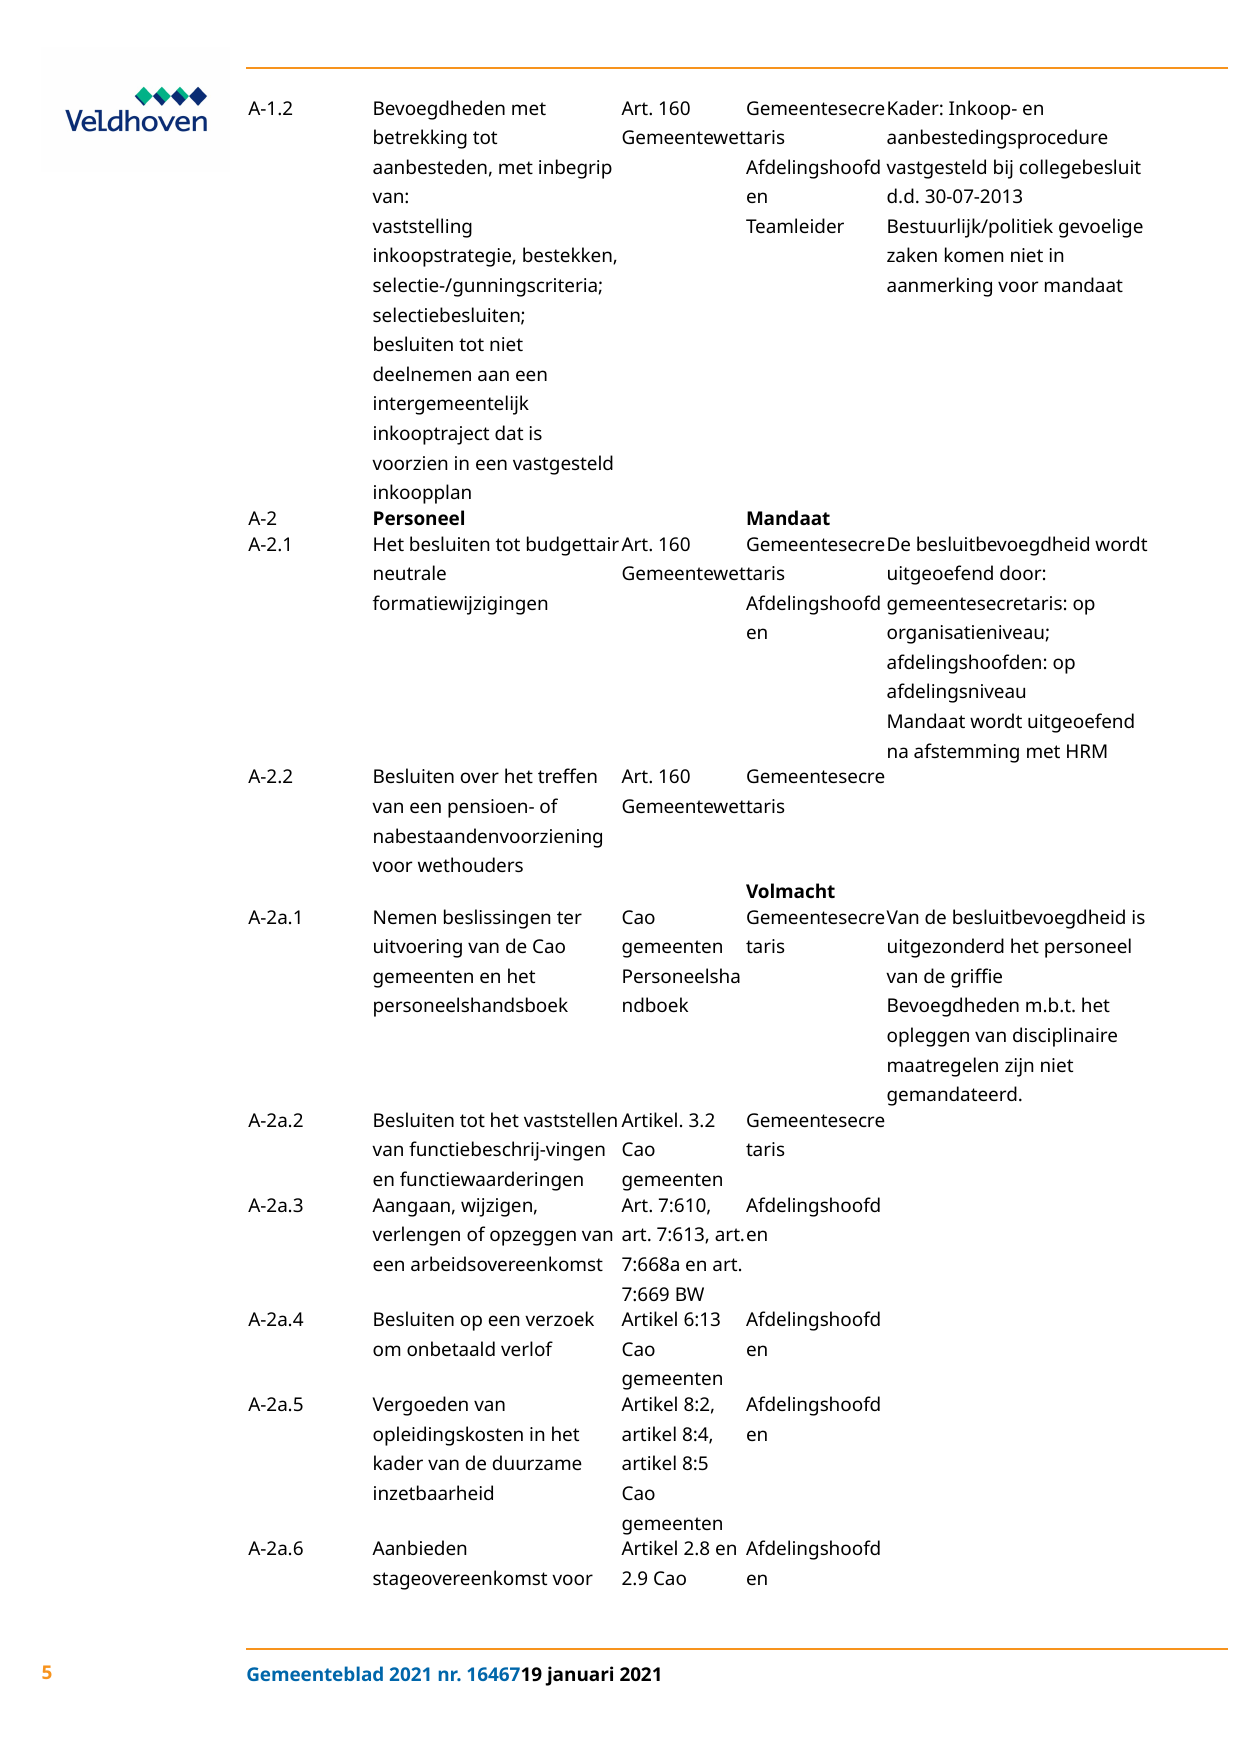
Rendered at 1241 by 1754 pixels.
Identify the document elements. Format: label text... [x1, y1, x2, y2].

table_cell Art. 160 Gemeentewet [621, 531, 746, 764]
table_cell Gemeentesecretaris [746, 764, 886, 878]
table_cell Afdelingshoofden [746, 1306, 886, 1391]
picture [41, 47, 231, 172]
table_cell Gemeentesecretaris Afdelingshoofden Teamleider [746, 95, 886, 505]
table_cell [886, 764, 1152, 878]
table_cell Kader: Inkoop- en aanbestedingsprocedure vastgesteld bij collegebesluit d.d. 30-07-2013 Bestuurlijk/politiek gevoelige zaken komen niet in aanmerking voor mandaat [886, 95, 1152, 505]
table_cell A-2a.5 [248, 1391, 372, 1535]
table_cell [886, 505, 1152, 531]
table_cell A-2a.1 [248, 904, 372, 1107]
table_cell Art. 7:610, art. 7:613, art. 7:668a en art. 7:669 BW [621, 1192, 746, 1306]
table_cell Gemeentesecretaris [746, 904, 886, 1107]
table_cell Gemeentesecretaris Afdelingshoofden [746, 531, 886, 764]
table_cell Volmacht [746, 878, 886, 904]
table_cell Afdelingshoofden [746, 1391, 886, 1535]
table_cell Het besluiten tot budgettair neutrale formatiewijzigingen [373, 531, 621, 764]
table_cell Van de besluitbevoegdheid is uitgezonderd het personeel van de griffie Bevoegdheden m.b.t. het opleggen van disciplinaire maatregelen zijn niet gemandateerd. [886, 904, 1152, 1107]
table_cell Cao gemeenten Personeelshandboek [621, 904, 746, 1107]
table_cell Aanbieden stageovereenkomst voor [373, 1535, 621, 1591]
table_cell [886, 1391, 1152, 1535]
table_cell Mandaat [746, 505, 886, 531]
table_cell Vergoeden van opleidingskosten in het kader van de duurzame inzetbaarheid [373, 1391, 621, 1535]
table_cell Artikel 2.8 en 2.9 Cao [621, 1535, 746, 1591]
table_cell A-2a.4 [248, 1306, 372, 1391]
table_cell [886, 1107, 1152, 1192]
table_cell Besluiten op een verzoek om onbetaald verlof [373, 1306, 621, 1391]
table_cell Besluiten over het treffen van een pensioen- of nabestaandenvoorziening voor wethouders [373, 764, 621, 878]
table_cell Besluiten tot het vaststellen van functiebeschrij-vingen en functiewaarderingen [373, 1107, 621, 1192]
table_cell Afdelingshoofden [746, 1192, 886, 1306]
table_cell [886, 1535, 1152, 1591]
table_cell [248, 878, 372, 904]
table_cell Bevoegdheden met betrekking tot aanbesteden, met inbegrip van: vaststelling inkoopstrategie, bestekken, selectie-/gunningscriteria; selectiebesluiten; besluiten tot niet deelnemen aan een intergemeentelijk inkooptraject dat is voorzien in een vastgesteld inkoopplan [373, 95, 621, 505]
table_cell [621, 505, 746, 531]
table_cell Art. 160 Gemeentewet [621, 95, 746, 505]
table_cell Artikel. 3.2 Cao gemeenten [621, 1107, 746, 1192]
table_cell Personeel [373, 505, 621, 531]
table_cell A-2a.3 [248, 1192, 372, 1306]
table_cell A-2.2 [248, 764, 372, 878]
table_cell Art. 160 Gemeentewet [621, 764, 746, 878]
table_cell Artikel 8:2, artikel 8:4, artikel 8:5 Cao gemeenten [621, 1391, 746, 1535]
table_cell [621, 878, 746, 904]
table_cell A-2 [248, 505, 372, 531]
table_cell [886, 1306, 1152, 1391]
table_cell De besluitbevoegdheid wordt uitgeoefend door: gemeentesecretaris: op organisatieniveau; afdelingshoofden: op afdelingsniveau Mandaat wordt uitgeoefend na afstemming met HRM [886, 531, 1152, 764]
table_cell Nemen beslissingen ter uitvoering van de Cao gemeenten en het personeelshandsboek [373, 904, 621, 1107]
table_cell Gemeentesecretaris [746, 1107, 886, 1192]
table_cell A-2a.2 [248, 1107, 372, 1192]
table_cell Artikel 6:13 Cao gemeenten [621, 1306, 746, 1391]
table_cell A-1.2 [248, 95, 372, 505]
table_cell [886, 1192, 1152, 1306]
table_cell [886, 878, 1152, 904]
table_cell [373, 878, 621, 904]
table_cell Afdelingshoofden [746, 1535, 886, 1591]
table_cell A-2a.6 [248, 1535, 372, 1591]
table_cell Aangaan, wijzigen, verlengen of opzeggen van een arbeidsovereenkomst [373, 1192, 621, 1306]
table_cell A-2.1 [248, 531, 372, 764]
